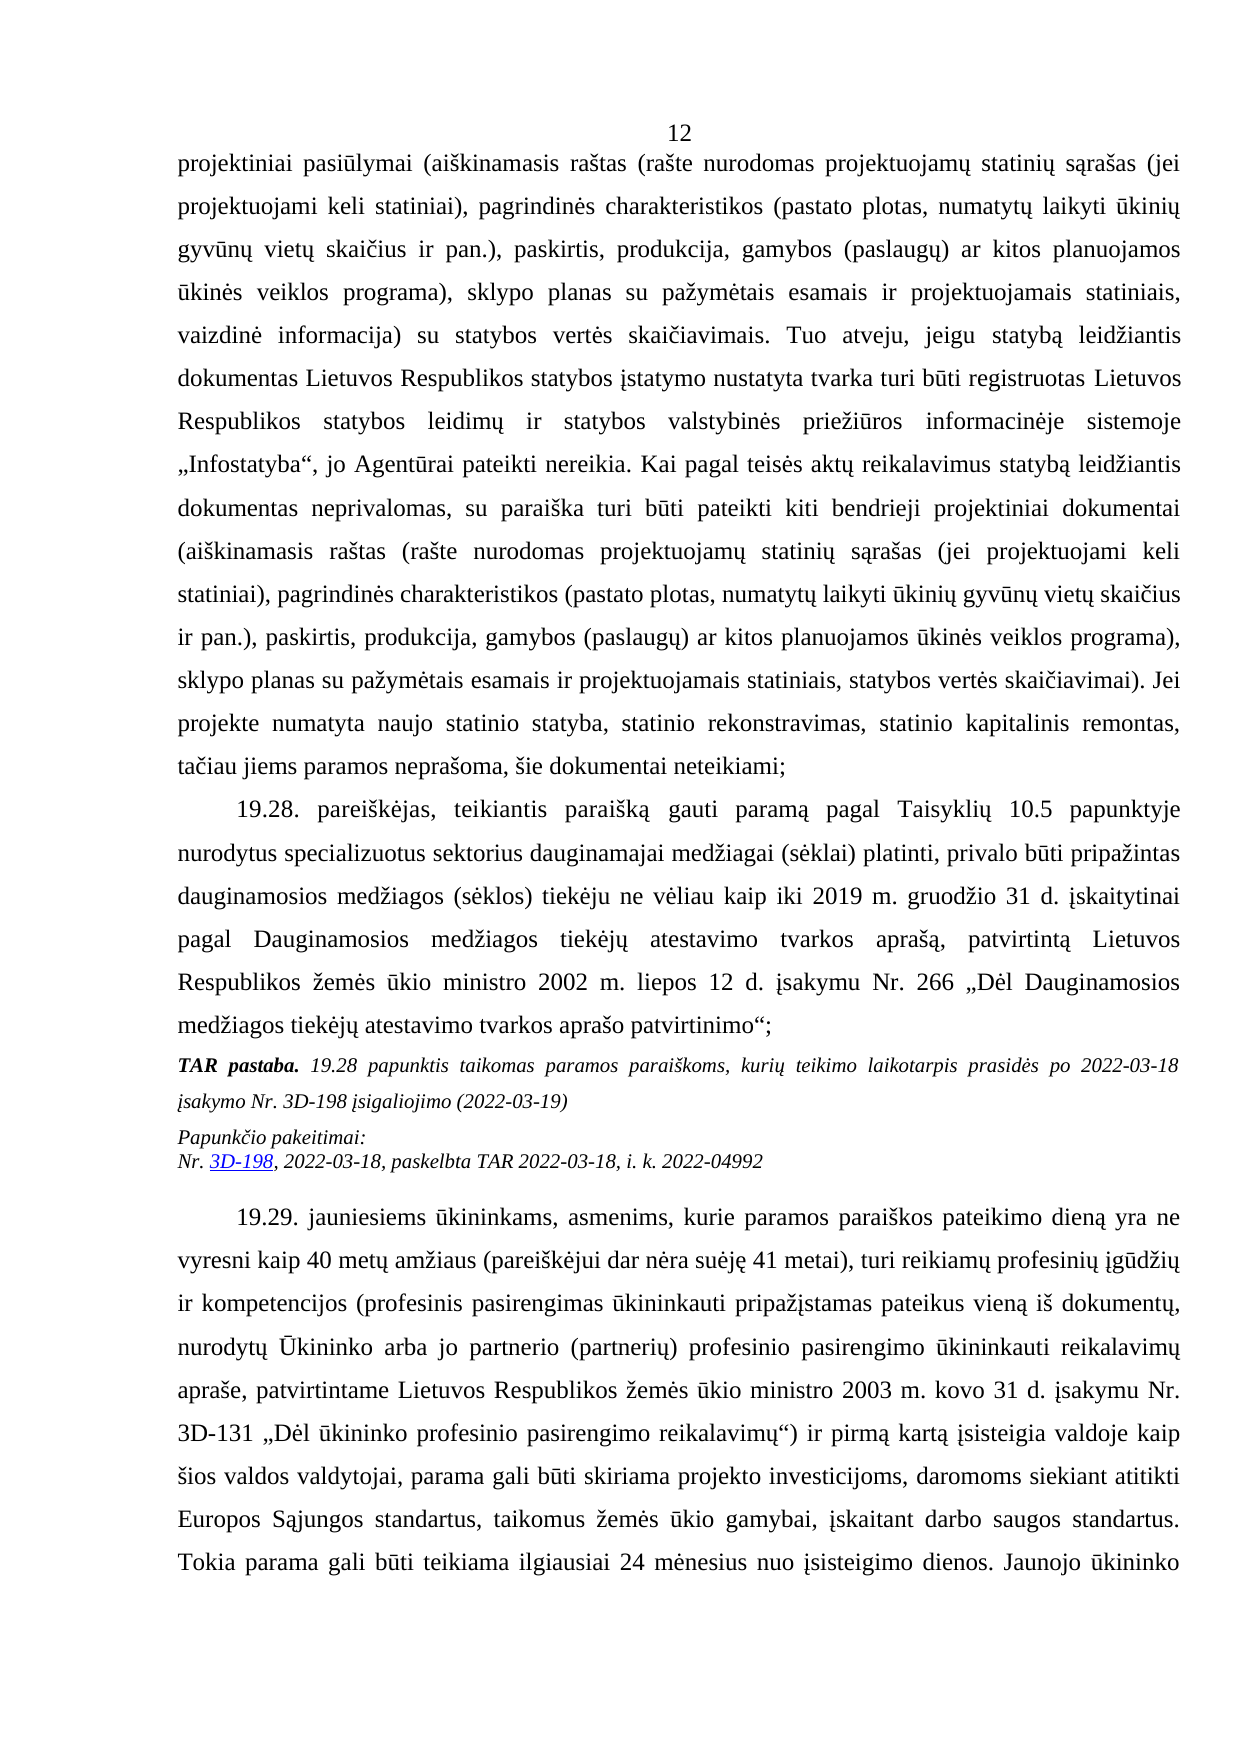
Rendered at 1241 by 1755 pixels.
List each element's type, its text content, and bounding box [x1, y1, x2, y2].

text 19.28. pareiškėjas, teikiantis paraišką gauti paramą pagal Taisyklių 10.5 papunktyje nurodytus specializuotus sektorius dauginamajai medžiagai (sėklai) platinti, privalo būti pripažintas dauginamosios medžiagos (sėklos) tiekėju ne vėliau kaip iki 2019 m. gruodžio 31 d. įskaitytinai pagal Dauginamosios medžiagos tiekėjų atestavimo tvarkos aprašą, patvirtintą Lietuvos Respublikos žemės ūkio ministro 2002 m. liepos 12 d. įsakymu Nr. 266 „Dėl Dauginamosios medžiagos tiekėjų atestavimo tvarkos aprašo patvirtinimo“; [177, 794, 1181, 1039]
text 19.29. jauniesiems ūkininkams, asmenims, kurie paramos paraiškos pateikimo dieną yra ne vyresni kaip 40 metų amžiaus (pareiškėjui dar nėra suėję 41 metai), turi reikiamų profesinių įgūdžių ir kompetencijos (profesinis pasirengimas ūkininkauti pripažįstamas pateikus vieną iš dokumentų, nurodytų Ūkininko arba jo partnerio (partnerių) profesinio pasirengimo ūkininkauti reikalavimų apraše, patvirtintame Lietuvos Respublikos žemės ūkio ministro 2003 m. kovo 31 d. įsakymu Nr. 3D-131 „Dėl ūkininko profesinio pasirengimo reikalavimų“) ir pirmą kartą įsisteigia valdoje kaip šios valdos valdytojai, parama gali būti skiriama projekto investicijoms, daromoms siekiant atitikti Europos Sąjungos standartus, taikomus žemės ūkio gamybai, įskaitant darbo saugos standartus. Tokia parama gali būti teikiama ilgiausiai 24 mėnesius nuo įsisteigimo dienos. Jaunojo ūkininko [177, 1202, 1181, 1576]
text TAR pastaba. 19.28 papunktis taikomas paramos paraiškoms, kurių teikimo laikotarpis prasidės po 2022-03-18 įsakymo Nr. 3D-198 įsigaliojimo (2022-03-19) [177, 1053, 1181, 1113]
text Papunkčio pakeitimai: [177, 1125, 1181, 1149]
text Nr. 3D-198, 2022-03-18, paskelbta TAR 2022-03-18, i. k. 2022-04992 [177, 1149, 1181, 1173]
text projektiniai pasiūlymai (aiškinamasis raštas (rašte nurodomas projektuojamų statinių sąrašas (jei projektuojami keli statiniai), pagrindinės charakteristikos (pastato plotas, numatytų laikyti ūkinių gyvūnų vietų skaičius ir pan.), paskirtis, produkcija, gamybos (paslaugų) ar kitos planuojamos ūkinės veiklos programa), sklypo planas su pažymėtais esamais ir projektuojamais statiniais, vaizdinė informacija) su statybos vertės skaičiavimais. Tuo atveju, jeigu statybą leidžiantis dokumentas Lietuvos Respublikos statybos įstatymo nustatyta tvarka turi būti registruotas Lietuvos Respublikos statybos leidimų ir statybos valstybinės priežiūros informacinėje sistemoje „Infostatyba“, jo Agentūrai pateikti nereikia. Kai pagal teisės aktų reikalavimus statybą leidžiantis dokumentas neprivalomas, su paraiška turi būti pateikti kiti bendrieji projektiniai dokumentai (aiškinamasis raštas (rašte nurodomas projektuojamų statinių sąrašas (jei projektuojami keli statiniai), pagrindinės charakteristikos (pastato plotas, numatytų laikyti ūkinių gyvūnų vietų skaičius ir pan.), paskirtis, produkcija, gamybos (paslaugų) ar kitos planuojamos ūkinės veiklos programa), sklypo planas su pažymėtais esamais ir projektuojamais statiniais, statybos vertės skaičiavimai). Jei projekte numatyta naujo statinio statyba, statinio rekonstravimas, statinio kapitalinis remontas, tačiau jiems paramos neprašoma, šie dokumentai neteikiami; [177, 148, 1181, 780]
